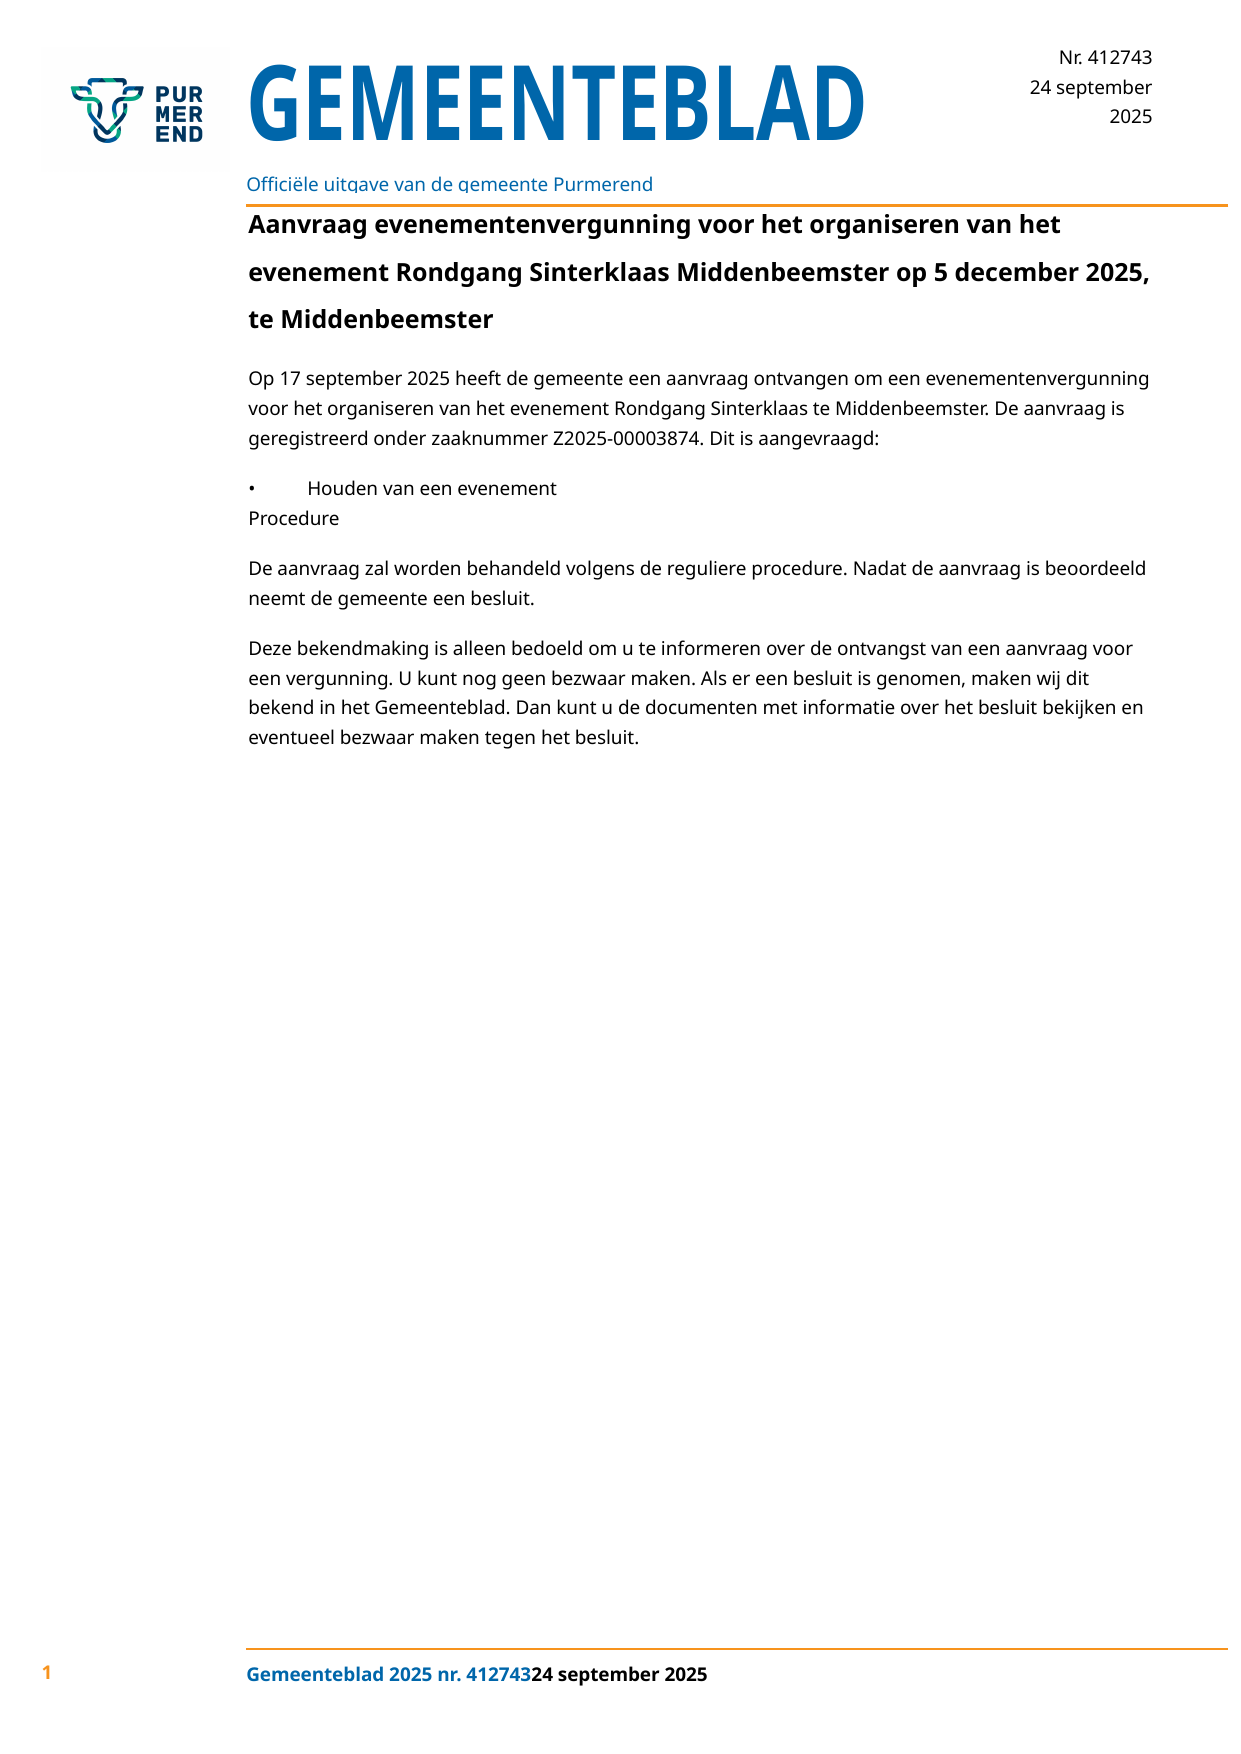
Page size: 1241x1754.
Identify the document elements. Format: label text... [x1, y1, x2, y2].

list Houden van een evenement [248, 475, 1152, 501]
text Op 17 september 2025 heeft de gemeente een aanvraag ontvangen om een evenementenvergunning voor het organiseren van het evenement Rondgang Sinterklaas te Middenbeemster. De aanvraag is geregistreerd onder zaaknummer Z2025-00003874. Dit is aangevraagd: [248, 366, 1152, 450]
text Procedure [248, 505, 1152, 530]
text Aanvraag evenementenvergunning voor het organiseren van het evenement Rondgang Sinterklaas Middenbeemster op 5 december 2025, te Middenbeemster [248, 207, 1152, 336]
text De aanvraag zal worden behandeld volgens de reguliere procedure. Nadat de aanvraag is beoordeeld neemt de gemeente een besluit. [248, 555, 1152, 610]
picture [41, 47, 231, 172]
text Deze bekendmaking is alleen bedoeld om u te informeren over de ontvangst van een aanvraag voor een vergunning. U kunt nog geen bezwaar maken. Als er een besluit is genomen, maken wij dit bekend in het Gemeenteblad. Dan kunt u de documenten met informatie over het besluit bekijken en eventueel bezwaar maken tegen het besluit. [248, 635, 1152, 749]
